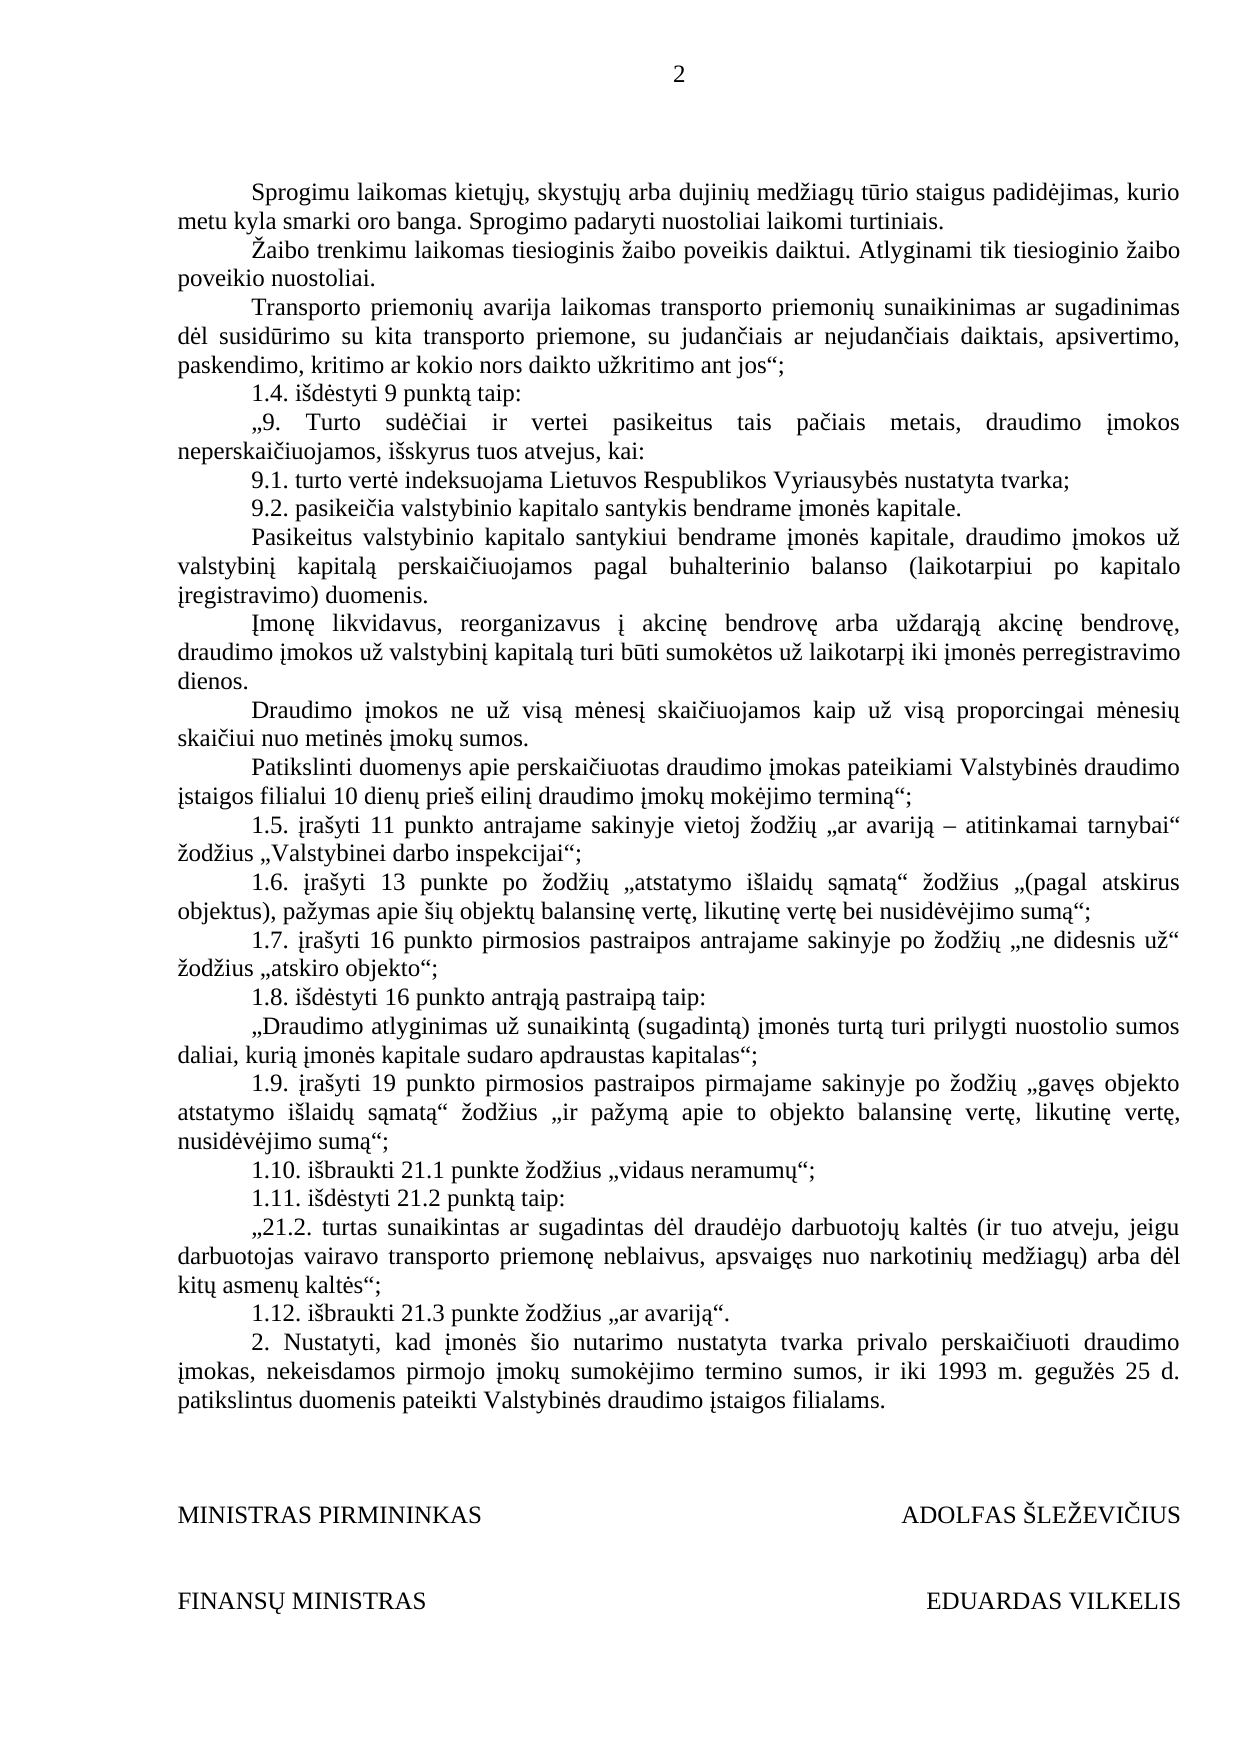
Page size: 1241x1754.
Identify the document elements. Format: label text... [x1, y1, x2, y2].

text Draudimo įmokos ne už visą mėnesį skaičiuojamos kaip už visą proporcingai mėnesių skaičiui nuo metinės įmokų sumos. [177, 695, 1181, 752]
text 1.7. įrašyti 16 punkto pirmosios pastraipos antrajame sakinyje po žodžių „ne didesnis už“ žodžius „atskiro objekto“; [177, 925, 1181, 982]
text 1.8. išdėstyti 16 punkto antrąją pastraipą taip: [177, 982, 1181, 1011]
text „9. Turto sudėčiai ir vertei pasikeitus tais pačiais metais, draudimo įmokos neperskaičiuojamos, išskyrus tuos atvejus, kai: [177, 407, 1181, 465]
text FINANSŲ MINISTRAS EDUARDAS VILKELIS [177, 1586, 1181, 1615]
text Įmonę likvidavus, reorganizavus į akcinę bendrovę arba uždarąją akcinę bendrovę, draudimo įmokos už valstybinį kapitalą turi būti sumokėtos už laikotarpį iki įmonės perregistravimo dienos. [177, 608, 1181, 695]
text Pasikeitus valstybinio kapitalo santykiui bendrame įmonės kapitale, draudimo įmokos už valstybinį kapitalą perskaičiuojamos pagal buhalterinio balanso (laikotarpiui po kapitalo įregistravimo) duomenis. [177, 522, 1181, 608]
text 9.2. pasikeičia valstybinio kapitalo santykis bendrame įmonės kapitale. [177, 493, 1181, 522]
text Patikslinti duomenys apie perskaičiuotas draudimo įmokas pateikiami Valstybinės draudimo įstaigos filialui 10 dienų prieš eilinį draudimo įmokų mokėjimo terminą“; [177, 752, 1181, 810]
text 2. Nustatyti, kad įmonės šio nutarimo nustatyta tvarka privalo perskaičiuoti draudimo įmokas, nekeisdamos pirmojo įmokų sumokėjimo termino sumos, ir iki 1993 m. gegužės 25 d. patikslintus duomenis pateikti Valstybinės draudimo įstaigos filialams. [177, 1327, 1181, 1413]
text 1.4. išdėstyti 9 punktą taip: [177, 378, 1181, 407]
text 1.5. įrašyti 11 punkto antrajame sakinyje vietoj žodžių „ar avariją – atitinkamai tarnybai“ žodžius „Valstybinei darbo inspekcijai“; [177, 810, 1181, 867]
text Žaibo trenkimu laikomas tiesioginis žaibo poveikis daiktui. Atlyginami tik tiesioginio žaibo poveikio nuostoliai. [177, 235, 1181, 292]
text „Draudimo atlyginimas už sunaikintą (sugadintą) įmonės turtą turi prilygti nuostolio sumos daliai, kurią įmonės kapitale sudaro apdraustas kapitalas“; [177, 1011, 1181, 1068]
text 1.12. išbraukti 21.3 punkte žodžius „ar avariją“. [177, 1298, 1181, 1327]
text 1.10. išbraukti 21.1 punkte žodžius „vidaus neramumų“; [177, 1155, 1181, 1183]
text 1.9. įrašyti 19 punkto pirmosios pastraipos pirmajame sakinyje po žodžių „gavęs objekto atstatymo išlaidų sąmatą“ žodžius „ir pažymą apie to objekto balansinę vertę, likutinę vertę, nusidėvėjimo sumą“; [177, 1068, 1181, 1155]
text 1.6. įrašyti 13 punkte po žodžių „atstatymo išlaidų sąmatą“ žodžius „(pagal atskirus objektus), pažymas apie šių objektų balansinę vertę, likutinę vertę bei nusidėvėjimo sumą“; [177, 867, 1181, 925]
text „21.2. turtas sunaikintas ar sugadintas dėl draudėjo darbuotojų kaltės (ir tuo atveju, jeigu darbuotojas vairavo transporto priemonę neblaivus, apsvaigęs nuo narkotinių medžiagų) arba dėl kitų asmenų kaltės“; [177, 1212, 1181, 1298]
text MINISTRAS PIRMININKAS ADOLFAS ŠLEŽEVIČIUS [177, 1500, 1181, 1528]
text Transporto priemonių avarija laikomas transporto priemonių sunaikinimas ar sugadinimas dėl susidūrimo su kita transporto priemone, su judančiais ar nejudančiais daiktais, apsivertimo, paskendimo, kritimo ar kokio nors daikto užkritimo ant jos“; [177, 292, 1181, 378]
text 9.1. turto vertė indeksuojama Lietuvos Respublikos Vyriausybės nustatyta tvarka; [177, 465, 1181, 493]
text Sprogimu laikomas kietųjų, skystųjų arba dujinių medžiagų tūrio staigus padidėjimas, kurio metu kyla smarki oro banga. Sprogimo padaryti nuostoliai laikomi turtiniais. [177, 177, 1181, 235]
text 1.11. išdėstyti 21.2 punktą taip: [177, 1183, 1181, 1212]
